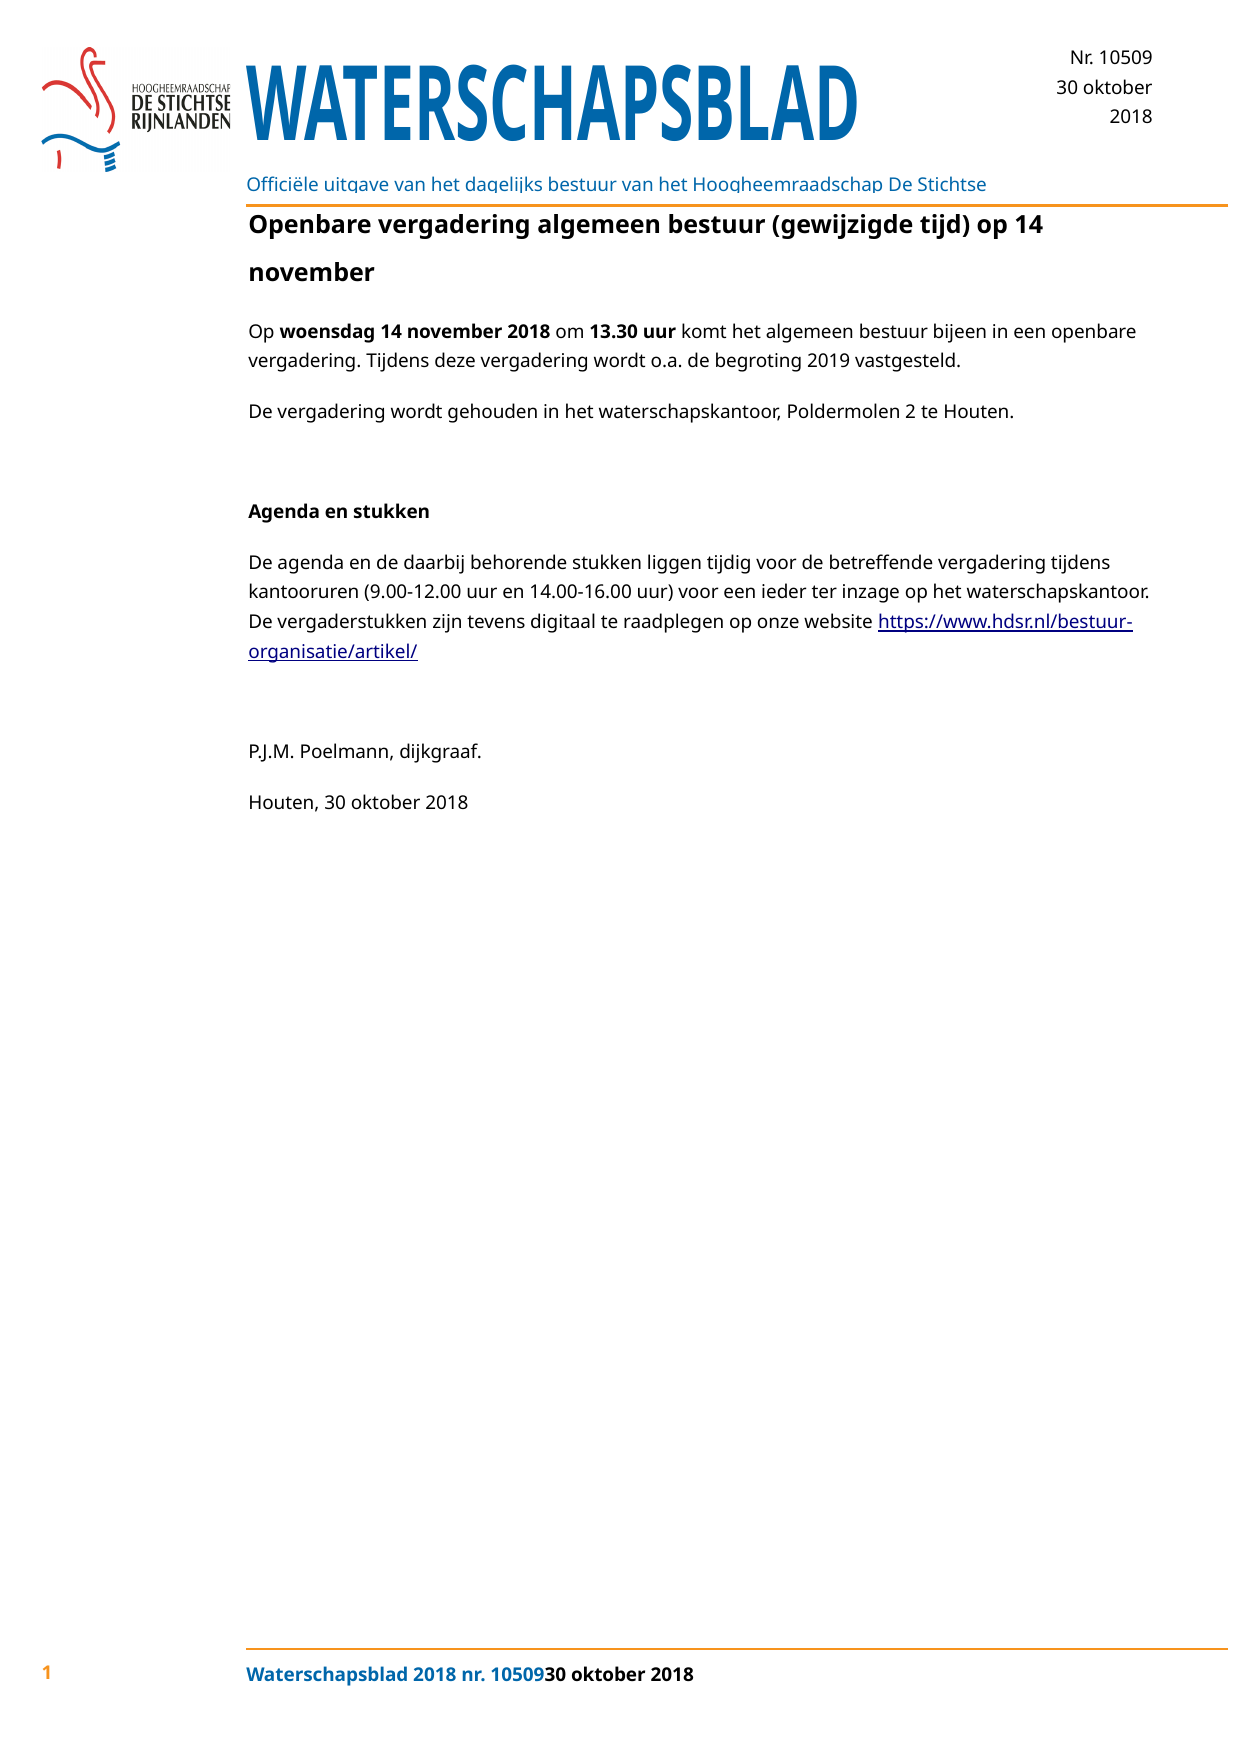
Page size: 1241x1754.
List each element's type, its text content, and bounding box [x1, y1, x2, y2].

text Op woensdag 14 november 2018 om 13.30 uur komt het algemeen bestuur bijeen in een openbare vergadering. Tijdens deze vergadering wordt o.a. de begroting 2019 vastgesteld. [248, 318, 1152, 373]
text Houten, 30 oktober 2018 [248, 789, 1152, 815]
text De agenda en de daarbij behorende stukken liggen tijdig voor de betreffende vergadering tijdens kantooruren (9.00-12.00 uur en 14.00-16.00 uur) voor een ieder ter inzage op het waterschapskantoor. De vergaderstukken zijn tevens digitaal te raadplegen op onze website https://www.hdsr.nl/bestuur-organisatie/artikel/ [248, 549, 1152, 664]
text De vergadering wordt gehouden in het waterschapskantoor, Poldermolen 2 te Houten. [248, 398, 1152, 424]
text Agenda en stukken [248, 499, 1152, 524]
text Openbare vergadering algemeen bestuur (gewijzigde tijd) op 14 november [248, 207, 1152, 288]
text P.J.M. Poelmann, dijkgraaf. [248, 739, 1152, 764]
picture [41, 47, 231, 172]
